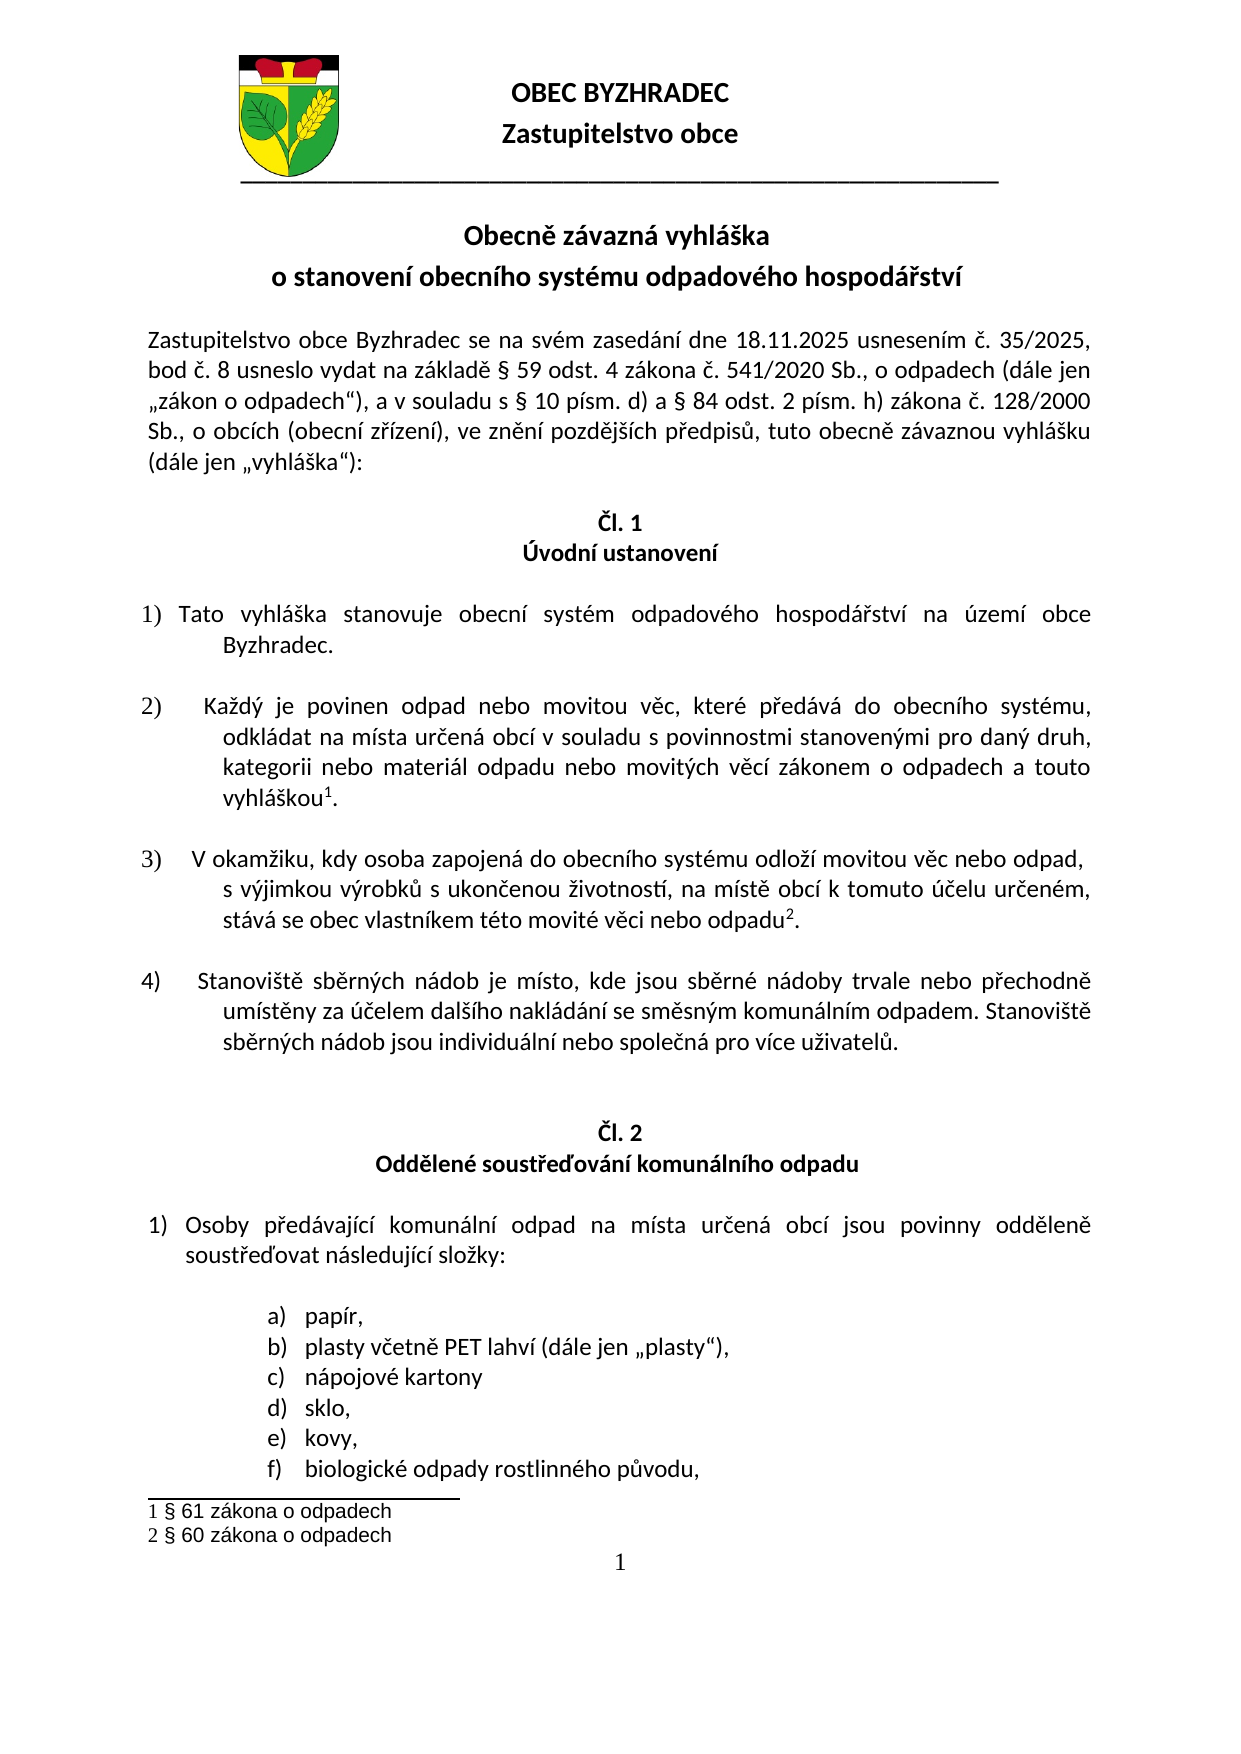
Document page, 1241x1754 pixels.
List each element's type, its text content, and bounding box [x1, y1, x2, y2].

list papír, [267, 1301, 1092, 1331]
list kovy, [267, 1423, 1092, 1453]
text Čl. 1 [148, 507, 1092, 537]
text OBEC BYZHRADEC [339, 74, 1092, 109]
text Čl. 2 [148, 1117, 1092, 1148]
text _____________________________________________________________ [148, 156, 1092, 186]
list biologické odpady rostlinného původu, [267, 1453, 1092, 1484]
list Tato vyhláška stanovuje obecní systém odpadového hospodářství na území obce Byzhradec. [141, 598, 1092, 659]
text Zastupitelstvo obce Byzhradec se na svém zasedání dne 18.11.2025 usnesením č. 35/2025, bod č. 8 usneslo vydat na základě § 59 odst. 4 zákona č. 541/2020 Sb., o odpadech (dále jen „zákon o odpadech“), a v souladu s § 10 písm. d) a § 84 odst. 2 písm. h) zákona č. 128/2000 Sb., o obcích (obecní zřízení), ve znění pozdějších předpisů, tuto obecně závaznou vyhlášku (dále jen „vyhláška“): [148, 324, 1092, 476]
list sklo, [267, 1392, 1092, 1423]
list Každý je povinen odpad nebo movitou věc, které předává do obecního systému, odkládat na místa určená obcí v souladu s povinnostmi stanovenými pro daný druh, kategorii nebo materiál odpadu nebo movitých věcí zákonem o odpadech a touto vyhláškou. [141, 690, 1092, 812]
text Zastupitelstvo obce [339, 115, 1092, 150]
list V okamžiku, kdy osoba zapojená do obecního systému odloží movitou věc nebo odpad, s výjimkou výrobků s ukončenou životností, na místě obcí k tomuto účelu určeném, stává se obec vlastníkem této movité věci nebo odpadu. [141, 843, 1092, 934]
list § 60 zákona o odpadech [148, 1523, 1092, 1547]
text Oddělené soustřeďování komunálního odpadu [148, 1148, 1092, 1178]
text [148, 74, 238, 109]
list Stanoviště sběrných nádob je místo, kde jsou sběrné nádoby trvale nebo přechodně umístěny za účelem dalšího nakládání se směsným komunálním odpadem. Stanoviště sběrných nádob jsou individuální nebo společná pro více uživatelů. [141, 965, 1092, 1056]
subtitle Úvodní ustanovení [148, 537, 1092, 568]
list plasty včetně PET lahví (dále jen „plasty“), [267, 1331, 1092, 1362]
text [148, 115, 238, 150]
list § 61 zákona o odpadech [148, 1499, 1092, 1523]
list Osoby předávající komunální odpad na místa určená obcí jsou povinny odděleně soustřeďovat následující složky: [148, 1209, 1092, 1270]
list nápojové kartony [267, 1362, 1092, 1392]
text o stanovení obecního systému odpadového hospodářství [148, 258, 1092, 293]
text Obecně závazná vyhláška [148, 217, 1092, 252]
